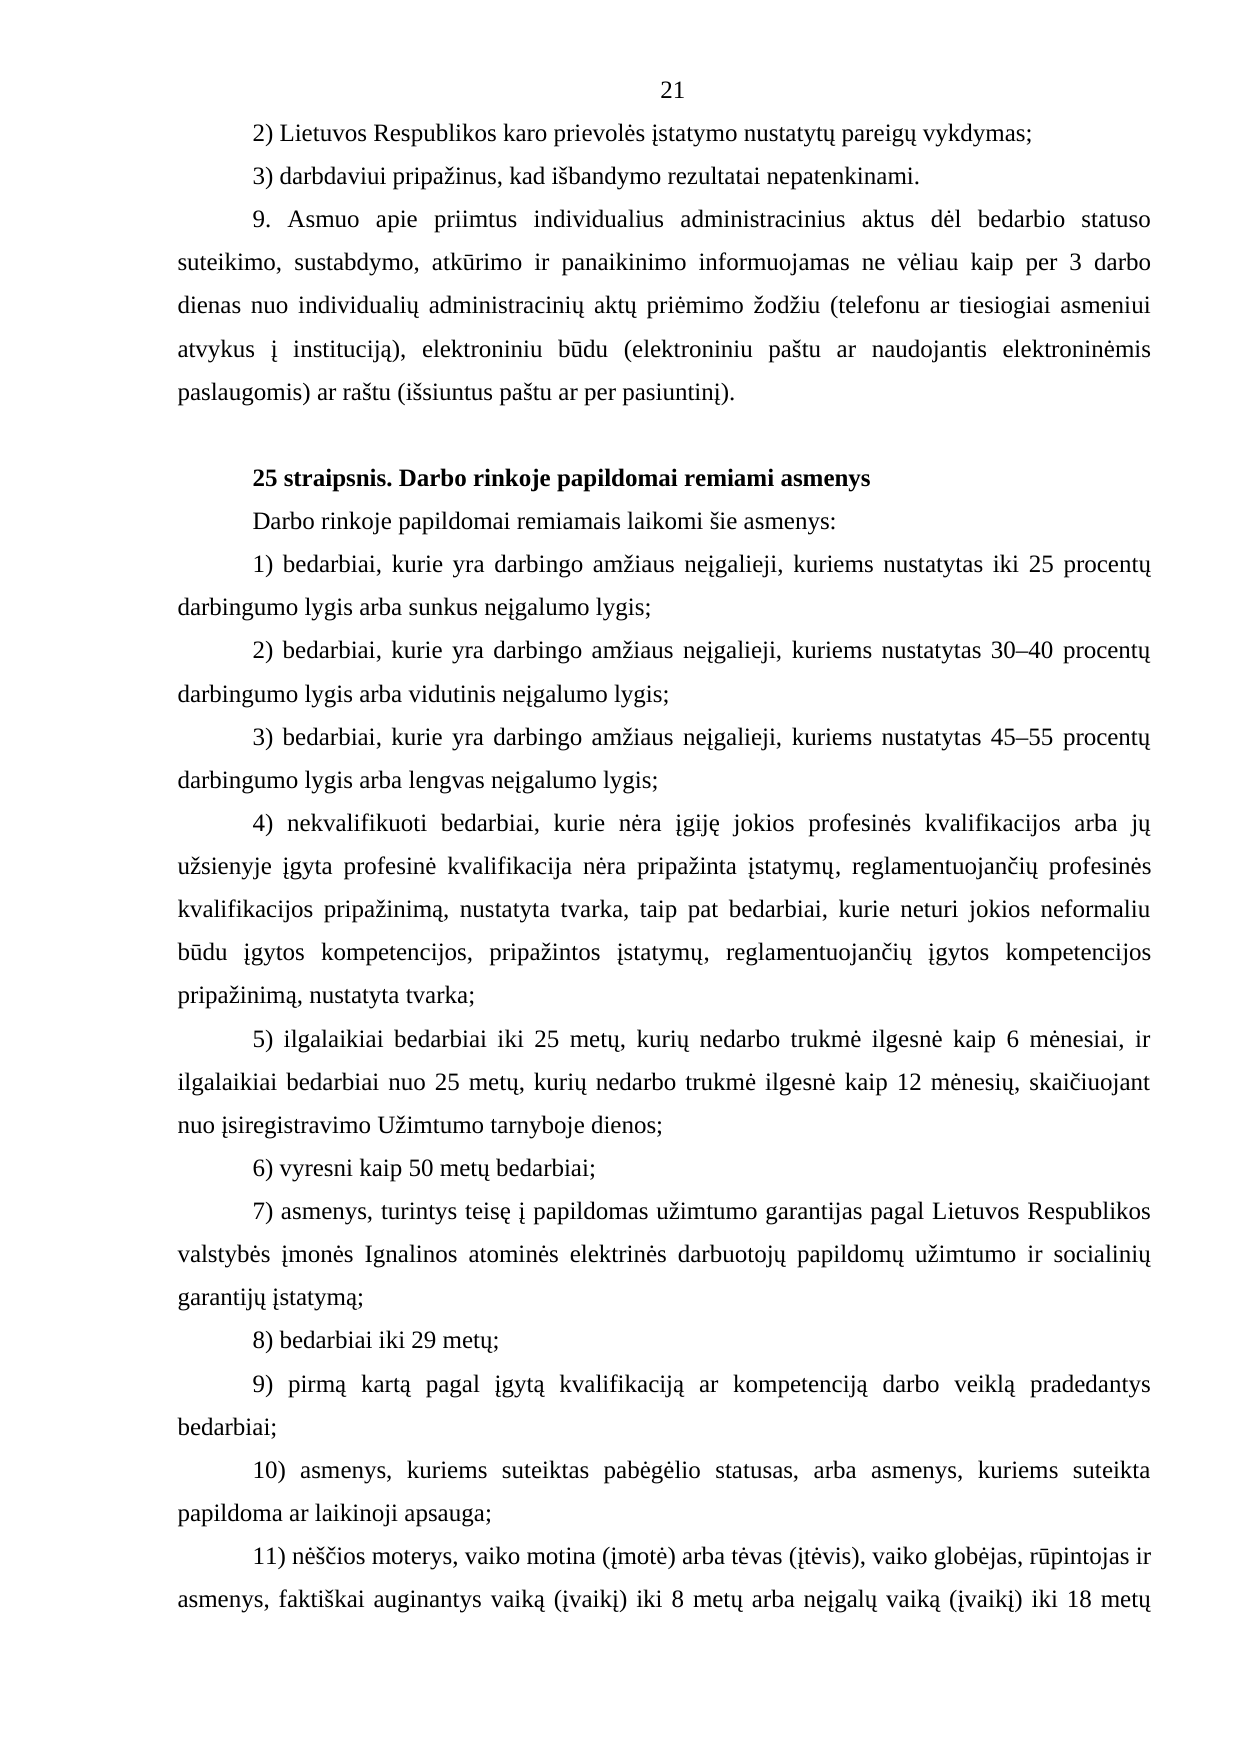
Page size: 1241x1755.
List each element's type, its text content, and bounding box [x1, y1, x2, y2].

text 11) nėščios moterys, vaiko motina (įmotė) arba tėvas (įtėvis), vaiko globėjas, rūpintojas ir asmenys, faktiškai auginantys vaiką (įvaikį) iki 8 metų arba neįgalų vaiką (įvaikį) iki 18 metų [177, 1541, 1152, 1613]
text Darbo rinkoje papildomai remiamais laikomi šie asmenys: [177, 506, 1152, 535]
text 9. Asmuo apie priimtus individualius administracinius aktus dėl bedarbio statuso suteikimo, sustabdymo, atkūrimo ir panaikinimo informuojamas ne vėliau kaip per 3 darbo dienas nuo individualių administracinių aktų priėmimo žodžiu (telefonu ar tiesiogiai asmeniui atvykus į instituciją), elektroniniu būdu (elektroniniu paštu ar naudojantis elektroninėmis paslaugomis) ar raštu (išsiuntus paštu ar per pasiuntinį). [177, 204, 1152, 406]
text 2) Lietuvos Respublikos karo prievolės įstatymo nustatytų pareigų vykdymas; [177, 118, 1152, 147]
text 9) pirmą kartą pagal įgytą kvalifikaciją ar kompetenciją darbo veiklą pradedantys bedarbiai; [177, 1369, 1152, 1441]
text 25 straipsnis. Darbo rinkoje papildomai remiami asmenys [177, 463, 1152, 492]
text 7) asmenys, turintys teisę į papildomas užimtumo garantijas pagal Lietuvos Respublikos valstybės įmonės Ignalinos atominės elektrinės darbuotojų papildomų užimtumo ir socialinių garantijų įstatymą; [177, 1196, 1152, 1311]
text 6) vyresni kaip 50 metų bedarbiai; [177, 1153, 1152, 1182]
text 5) ilgalaikiai bedarbiai iki 25 metų, kurių nedarbo trukmė ilgesnė kaip 6 mėnesiai, ir ilgalaikiai bedarbiai nuo 25 metų, kurių nedarbo trukmė ilgesnė kaip 12 mėnesių, skaičiuojant nuo įsiregistravimo Užimtumo tarnyboje dienos; [177, 1024, 1152, 1139]
text 10) asmenys, kuriems suteiktas pabėgėlio statusas, arba asmenys, kuriems suteikta papildoma ar laikinoji apsauga; [177, 1455, 1152, 1527]
text 3) bedarbiai, kurie yra darbingo amžiaus neįgalieji, kuriems nustatytas 45–55 procentų darbingumo lygis arba lengvas neįgalumo lygis; [177, 722, 1152, 794]
text 2) bedarbiai, kurie yra darbingo amžiaus neįgalieji, kuriems nustatytas 30–40 procentų darbingumo lygis arba vidutinis neįgalumo lygis; [177, 636, 1152, 707]
text 8) bedarbiai iki 29 metų; [177, 1326, 1152, 1354]
text 3) darbdaviui pripažinus, kad išbandymo rezultatai nepatenkinami. [177, 161, 1152, 190]
text 4) nekvalifikuoti bedarbiai, kurie nėra įgiję jokios profesinės kvalifikacijos arba jų užsienyje įgyta profesinė kvalifikacija nėra pripažinta įstatymų, reglamentuojančių profesinės kvalifikacijos pripažinimą, nustatyta tvarka, taip pat bedarbiai, kurie neturi jokios neformaliu būdu įgytos kompetencijos, pripažintos įstatymų, reglamentuojančių įgytos kompetencijos pripažinimą, nustatyta tvarka; [177, 808, 1152, 1009]
text 1) bedarbiai, kurie yra darbingo amžiaus neįgalieji, kuriems nustatytas iki 25 procentų darbingumo lygis arba sunkus neįgalumo lygis; [177, 549, 1152, 621]
